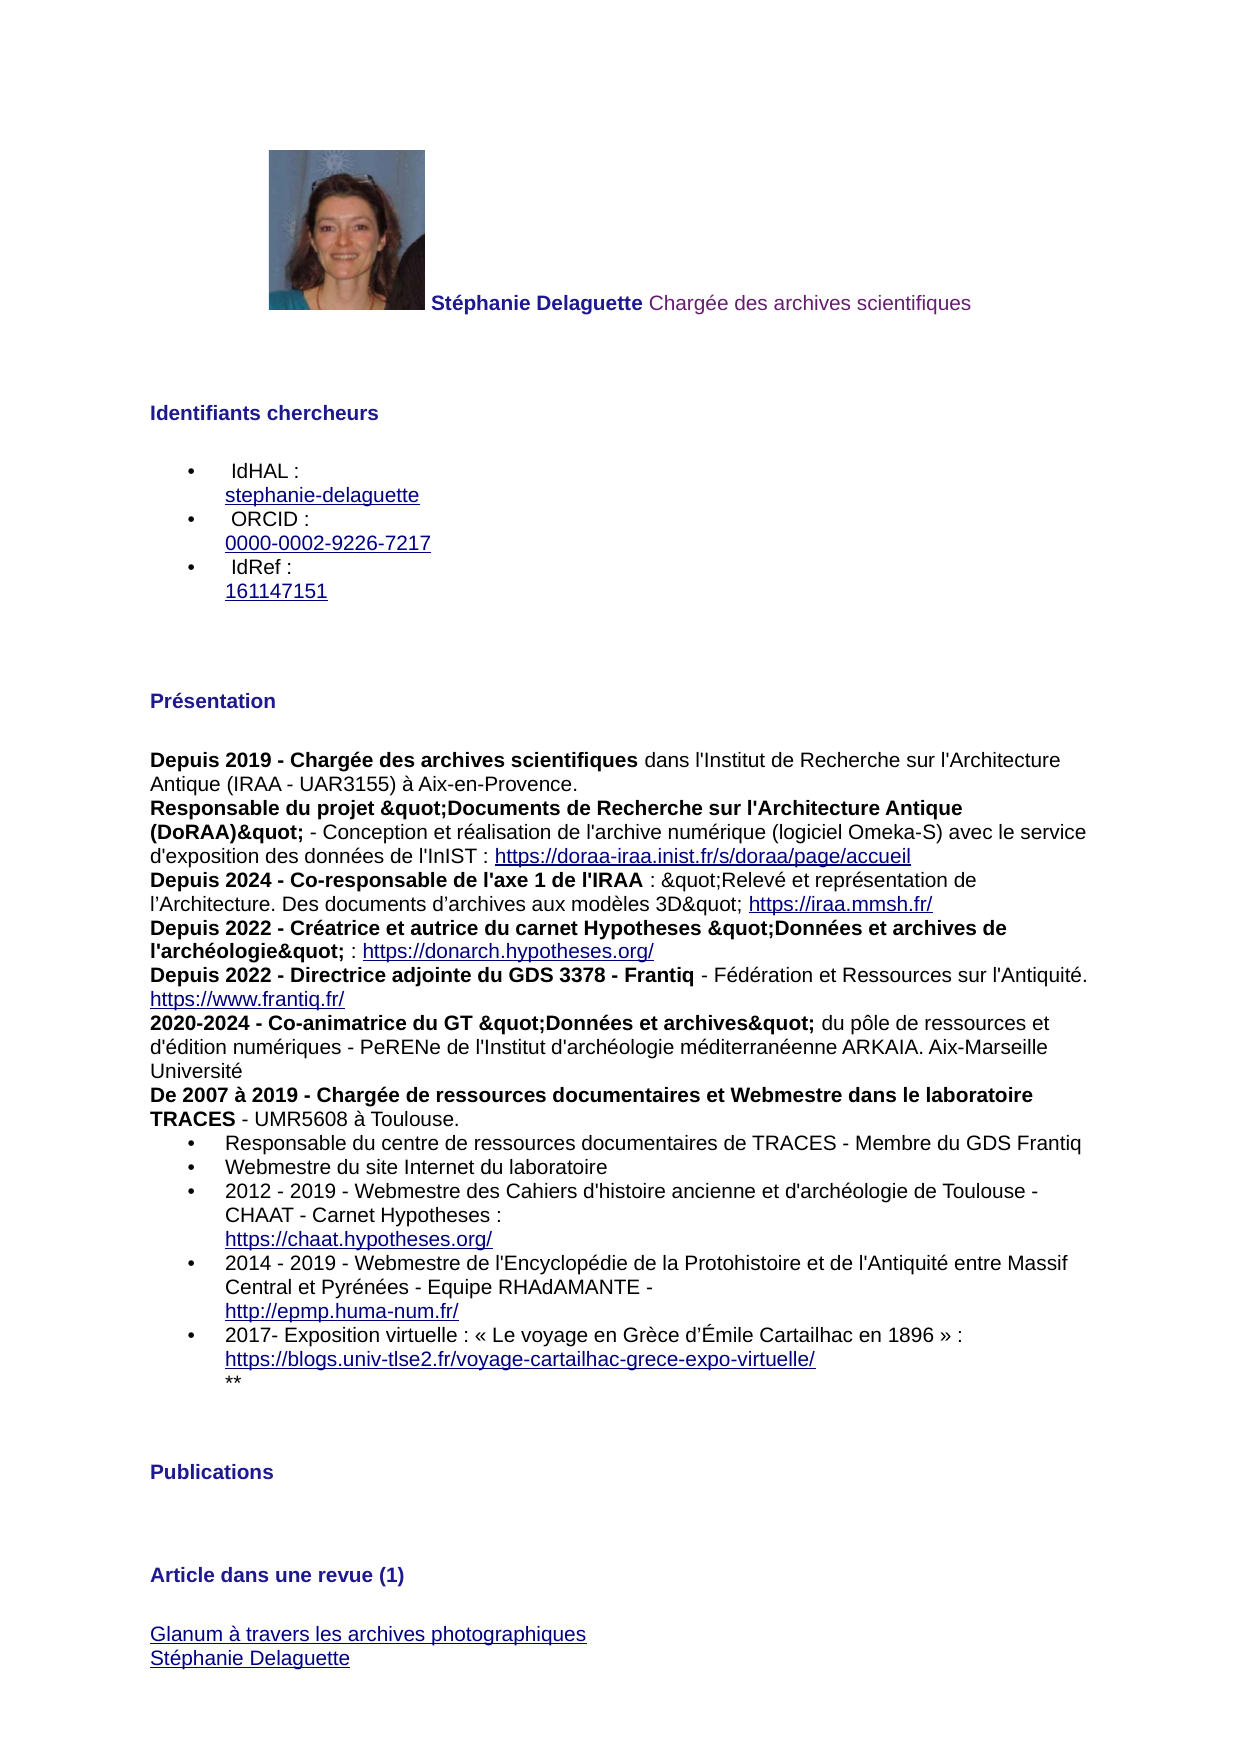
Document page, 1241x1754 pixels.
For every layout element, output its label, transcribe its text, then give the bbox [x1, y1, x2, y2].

subtitle Article dans une revue (1) [150, 1563, 1090, 1587]
list 0000-0002-9226-7217 [187, 531, 1090, 555]
list http://epmp.huma-num.fr/ [187, 1299, 1090, 1323]
list ORCID : [187, 507, 1090, 531]
list Responsable du centre de ressources documentaires de TRACES - Membre du GDS Frantiq [187, 1131, 1090, 1155]
subtitle Présentation [150, 689, 1090, 713]
table_header Glanum à travers les archives photographiques Stéphanie Delaguette [150, 1622, 1090, 1669]
text De 2007 à 2019 - Chargée de ressources documentaires et Webmestre dans le laboratoire TRACES - UMR5608 à Toulouse. [150, 1083, 1090, 1131]
subtitle Identifiants chercheurs [150, 401, 1090, 425]
list 2017- Exposition virtuelle : « Le voyage en Grèce d’Émile Cartailhac en 1896 » : [187, 1323, 1090, 1347]
text Depuis 2019 - Chargée des archives scientifiques dans l'Institut de Recherche sur l'Architecture Antique (IRAA - UAR3155) à Aix-en-Provence. [150, 748, 1090, 796]
list https://chaat.hypotheses.org/ [187, 1227, 1090, 1251]
text Depuis 2022 - Créatrice et autrice du carnet Hypotheses &quot;Données et archives de l'archéologie&quot; : https://donarch.hypotheses.org/ [150, 915, 1090, 963]
list https://blogs.univ-tlse2.fr/voyage-cartailhac-grece-expo-virtuelle/ [187, 1347, 1090, 1371]
text 2020-2024 - Co-animatrice du GT &quot;Données et archives&quot; du pôle de ressources et d'édition numériques - PeRENe de l'Institut d'archéologie méditerranéenne ARKAIA. Aix-Marseille Université [150, 1011, 1090, 1083]
text Depuis 2022 - Directrice adjointe du GDS 3378 - Frantiq - Fédération et Ressources sur l'Antiquité. https://www.frantiq.fr/ [150, 963, 1090, 1011]
list Webmestre du site Internet du laboratoire [187, 1155, 1090, 1179]
picture [268, 150, 425, 310]
list IdHAL : [187, 459, 1090, 483]
subtitle Stéphanie Delaguette Chargée des archives scientifiques [150, 150, 1090, 314]
list 2014 - 2019 - Webmestre de l'Encyclopédie de la Protohistoire et de l'Antiquité entre Massif Central et Pyrénées - Equipe RHAdAMANTE - [187, 1251, 1090, 1299]
subtitle Publications [150, 1460, 1090, 1484]
text Depuis 2024 - Co-responsable de l'axe 1 de l'IRAA : &quot;Relevé et représentation de l’Architecture. Des documents d’archives aux modèles 3D&quot; https://iraa.mmsh.fr/ [150, 867, 1090, 915]
list 161147151 [187, 579, 1090, 603]
list ** [187, 1371, 1090, 1394]
list stephanie-delaguette [187, 483, 1090, 507]
text Responsable du projet &quot;Documents de Recherche sur l'Architecture Antique (DoRAA)&quot; - Conception et réalisation de l'archive numérique (logiciel Omeka-S) avec le service d'exposition des données de l'InIST : https://doraa-iraa.inist.fr/s/doraa/page/accueil [150, 796, 1090, 867]
list 2012 - 2019 - Webmestre des Cahiers d'histoire ancienne et d'archéologie de Toulouse - CHAAT - Carnet Hypotheses : [187, 1179, 1090, 1227]
list IdRef : [187, 555, 1090, 579]
